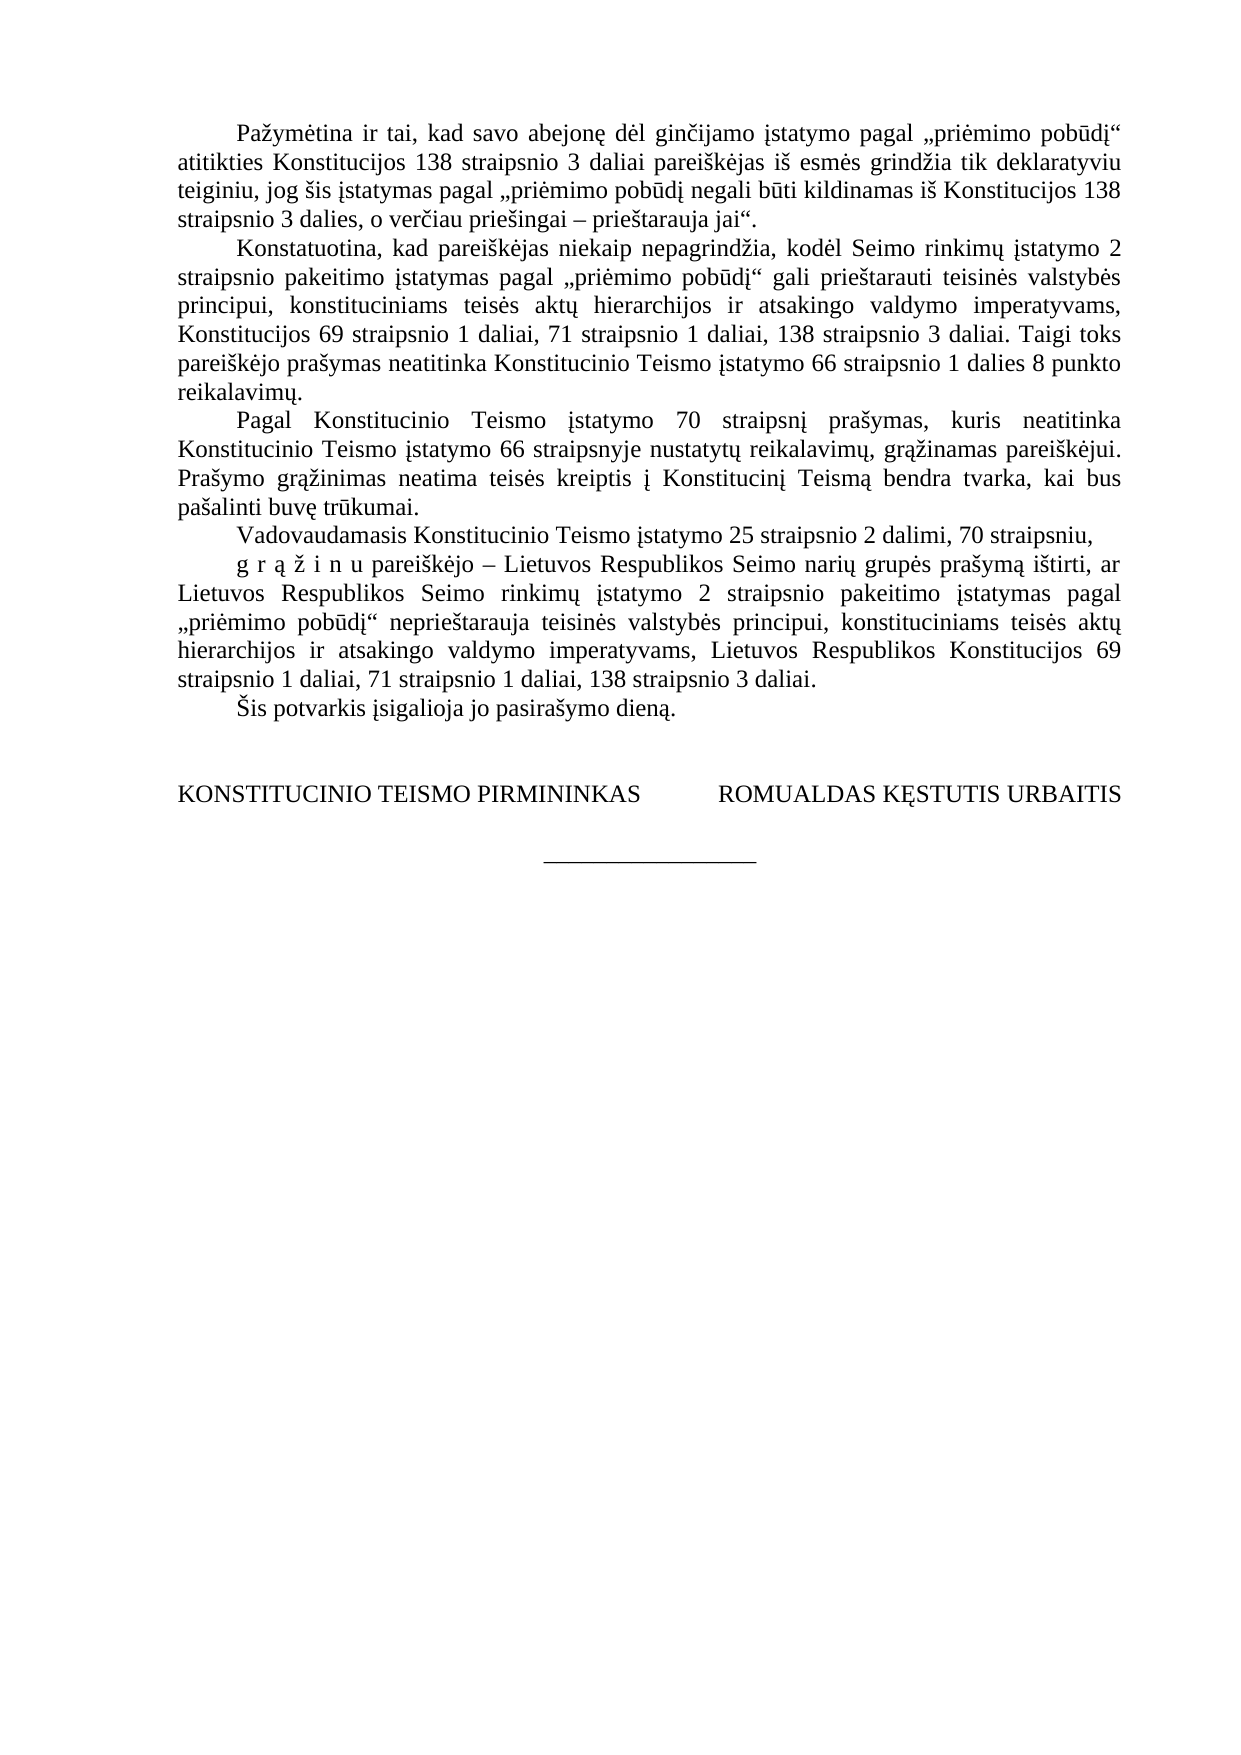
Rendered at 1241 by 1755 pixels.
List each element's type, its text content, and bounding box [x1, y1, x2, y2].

text Konstitucinio Teismo pirmininkas Romualdas Kęstutis Urbaitis [177, 779, 1122, 808]
text g r ą ž i n u pareiškėjo – Lietuvos Respublikos Seimo narių grupės prašymą ištirti, ar Lietuvos Respublikos Seimo rinkimų įstatymo 2 straipsnio pakeitimo įstatymas pagal „priėmimo pobūdį“ neprieštarauja teisinės valstybės principui, konstituciniams teisės aktų hierarchijos ir atsakingo valdymo imperatyvams, Lietuvos Respublikos Konstitucijos 69 straipsnio 1 daliai, 71 straipsnio 1 daliai, 138 straipsnio 3 daliai. [177, 549, 1122, 693]
text _________________ [177, 837, 1122, 866]
text Pažymėtina ir tai, kad savo abejonę dėl ginčijamo įstatymo pagal „priėmimo pobūdį“ atitikties Konstitucijos 138 straipsnio 3 daliai pareiškėjas iš esmės grindžia tik deklaratyviu teiginiu, jog šis įstatymas pagal „priėmimo pobūdį negali būti kildinamas iš Konstitucijos 138 straipsnio 3 dalies, o verčiau priešingai – prieštarauja jai“. [177, 118, 1122, 233]
text Pagal Konstitucinio Teismo įstatymo 70 straipsnį prašymas, kuris neatitinka Konstitucinio Teismo įstatymo 66 straipsnyje nustatytų reikalavimų, grąžinamas pareiškėjui. Prašymo grąžinimas neatima teisės kreiptis į Konstitucinį Teismą bendra tvarka, kai bus pašalinti buvę trūkumai. [177, 406, 1122, 521]
text Vadovaudamasis Konstitucinio Teismo įstatymo 25 straipsnio 2 dalimi, 70 straipsniu, [177, 521, 1122, 549]
text Šis potvarkis įsigalioja jo pasirašymo dieną. [177, 693, 1122, 722]
text Konstatuotina, kad pareiškėjas niekaip nepagrindžia, kodėl Seimo rinkimų įstatymo 2 straipsnio pakeitimo įstatymas pagal „priėmimo pobūdį“ gali prieštarauti teisinės valstybės principui, konstituciniams teisės aktų hierarchijos ir atsakingo valdymo imperatyvams, Konstitucijos 69 straipsnio 1 daliai, 71 straipsnio 1 daliai, 138 straipsnio 3 daliai. Taigi toks pareiškėjo prašymas neatitinka Konstitucinio Teismo įstatymo 66 straipsnio 1 dalies 8 punkto reikalavimų. [177, 233, 1122, 406]
